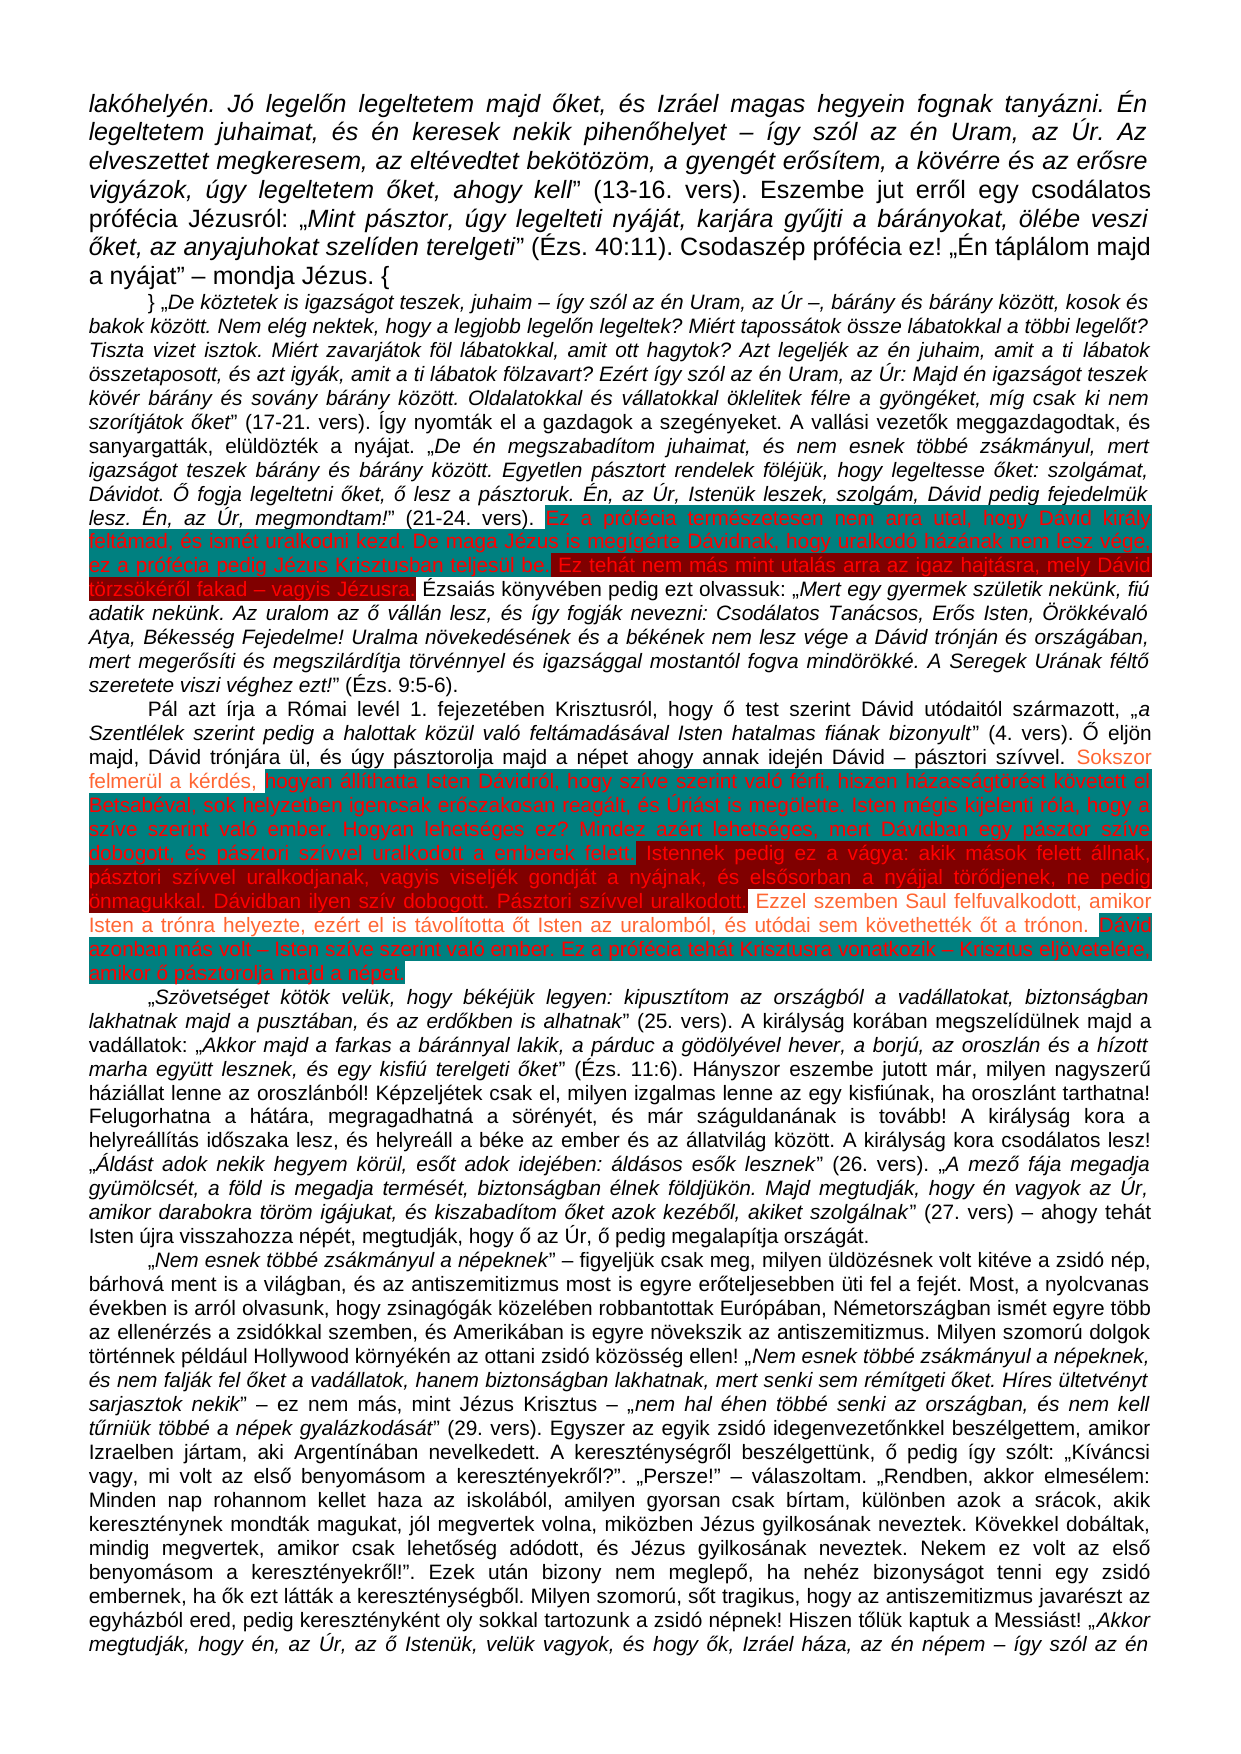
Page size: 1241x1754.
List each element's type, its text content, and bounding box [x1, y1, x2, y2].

text „Nem esnek többé zsákmányul a népeknek” – figyeljük csak meg, milyen üldözésnek volt kitéve a zsidó nép, bárhová ment is a világban, és az antiszemitizmus most is egyre erőteljesebben üti fel a fejét. Most, a nyolcvanas években is arról olvasunk, hogy zsinagógák közelében robbantottak Európában, Németországban ismét egyre több az ellenérzés a zsidókkal szemben, és Amerikában is egyre növekszik az antiszemitizmus. Milyen szomorú dolgok történnek például Hollywood környékén az ottani zsidó közösség ellen! „Nem esnek többé zsákmányul a népeknek, és nem falják fel őket a vadállatok, hanem biztonságban lakhatnak, mert senki sem rémítgeti őket. Híres ültetvényt sarjasztok nekik” – ez nem más, mint Jézus Krisztus – „nem hal éhen többé senki az országban, és nem kell tűrniük többé a népek gyalázkodását” (29. vers). Egyszer az egyik zsidó idegenvezetőnkkel beszélgettem, amikor Izraelben jártam, aki Argentínában nevelkedett. A kereszténységről beszélgettünk, ő pedig így szólt: „Kíváncsi vagy, mi volt az első benyomásom a keresztényekről?”. „Persze!” – válaszoltam. „Rendben, akkor elmesélem: Minden nap rohannom kellet haza az iskolából, amilyen gyorsan csak bírtam, különben azok a srácok, akik kereszténynek mondták magukat, jól megvertek volna, miközben Jézus gyilkosának neveztek. Kövekkel dobáltak, mindig megvertek, amikor csak lehetőség adódott, és Jézus gyilkosának neveztek. Nekem ez volt az első benyomásom a keresztényekről!”. Ezek után bizony nem meglepő, ha nehéz bizonyságot tenni egy zsidó embernek, ha ők ezt látták a kereszténységből. Milyen szomorú, sőt tragikus, hogy az antiszemitizmus javarészt az egyházból ered, pedig keresztényként oly sokkal tartozunk a zsidó népnek! Hiszen tőlük kaptuk a Messiást! „Akkor megtudják, hogy én, az Úr, az ő Istenük, velük vagyok, és hogy ők, Izráel háza, az én népem – így szól az én [88, 1248, 1152, 1655]
text } „De köztetek is igazságot teszek, juhaim – így szól az én Uram, az Úr –, bárány és bárány között, kosok és bakok között. Nem elég nektek, hogy a legjobb legelőn legeltek? Miért tapossátok össze lábatokkal a többi legelőt? Tiszta vizet isztok. Miért zavarjátok föl lábatokkal, amit ott hagytok? Azt legeljék az én juhaim, amit a ti lábatok összetaposott, és azt igyák, amit a ti lábatok fölzavart? Ezért így szól az én Uram, az Úr: Majd én igazságot teszek kövér bárány és sovány bárány között. Oldalatokkal és vállatokkal öklelitek félre a gyöngéket, míg csak ki nem szorítjátok őket” (17-21. vers). Így nyomták el a gazdagok a szegényeket. A vallási vezetők meggazdagodtak, és sanyargatták, elüldözték a nyájat. „De én megszabadítom juhaimat, és nem esnek többé zsákmányul, mert igazságot teszek bárány és bárány között. Egyetlen pásztort rendelek föléjük, hogy legeltesse őket: szolgámat, Dávidot. Ő fogja legeltetni őket, ő lesz a pásztoruk. Én, az Úr, Istenük leszek, szolgám, Dávid pedig fejedelmük lesz. Én, az Úr, megmondtam!” (21-24. vers). Ez a prófécia természetesen nem arra utal, hogy Dávid király feltámad, és ismét uralkodni kezd. De maga Jézus is megígérte Dávidnak, hogy uralkodó házának nem lesz vége, ez a prófécia pedig Jézus Krisztusban teljesül be. Ez tehát nem más mint utalás arra az igaz hajtásra, mely Dávid törzsökéről fakad – vagyis Jézusra. Ézsaiás könyvében pedig ezt olvassuk: „Mert egy gyermek születik nekünk, fiú adatik nekünk. Az uralom az ő vállán lesz, és így fogják nevezni: Csodálatos Tanácsos, Erős Isten, Örökkévaló Atya, Békesség Fejedelme! Uralma növekedésének és a békének nem lesz vége a Dávid trónján és országában, mert megerősíti és megszilárdítja törvénnyel és igazsággal mostantól fogva mindörökké. A Seregek Urának féltő szeretete viszi véghez ezt!” (Ézs. 9:5-6). [88, 290, 1152, 697]
text Pál azt írja a Római levél 1. fejezetében Krisztusról, hogy ő test szerint Dávid utódaitól származott, „a Szentlélek szerint pedig a halottak közül való feltámadásával Isten hatalmas fiának bizonyult” (4. vers). Ő eljön majd, Dávid trónjára ül, és úgy pásztorolja majd a népet ahogy annak idején Dávid – pásztori szívvel. Sokszor felmerül a kérdés, hogyan állíthatta Isten Dávidról, hogy szíve szerint való férfi, hiszen házasságtörést követett el Betsabéval, sok helyzetben igencsak erőszakosan reagált, és Úriást is megölette. Isten mégis kijelenti róla, hogy a szíve szerint való ember. Hogyan lehetséges ez? Mindez azért lehetséges, mert Dávidban egy pásztor szíve dobogott, és pásztori szívvel uralkodott a emberek felett. Istennek pedig ez a vágya: akik mások felett állnak, pásztori szívvel uralkodjanak, vagyis viseljék gondját a nyájnak, és elsősorban a nyájjal törődjenek, ne pedig önmagukkal. Dávidban ilyen szív dobogott. Pásztori szívvel uralkodott. Ezzel szemben Saul felfuvalkodott, amikor Isten a trónra helyezte, ezért el is távolította őt Isten az uralomból, és utódai sem követhették őt a trónon. Dávid azonban más volt – Isten szíve szerint való ember. Ez a prófécia tehát Krisztusra vonatkozik – Krisztus eljövetelére, amikor ő pásztorolja majd a népet. [88, 697, 1152, 984]
text „Szövetséget kötök velük, hogy békéjük legyen: kipusztítom az országból a vadállatokat, biztonságban lakhatnak majd a pusztában, és az erdőkben is alhatnak” (25. vers). A királyság korában megszelídülnek majd a vadállatok: „Akkor majd a farkas a báránnyal lakik, a párduc a gödölyével hever, a borjú, az oroszlán és a hízott marha együtt lesznek, és egy kisfiú terelgeti őket” (Ézs. 11:6). Hányszor eszembe jutott már, milyen nagyszerű háziállat lenne az oroszlánból! Képzeljétek csak el, milyen izgalmas lenne az egy kisfiúnak, ha oroszlánt tarthatna! Felugorhatna a hátára, megragadhatná a sörényét, és már száguldanának is tovább! A királyság kora a helyreállítás időszaka lesz, és helyreáll a béke az ember és az állatvilág között. A királyság kora csodálatos lesz! „Áldást adok nekik hegyem körül, esőt adok idejében: áldásos esők lesznek” (26. vers). „A mező fája megadja gyümölcsét, a föld is megadja termését, biztonságban élnek földjükön. Majd megtudják, hogy én vagyok az Úr, amikor darabokra töröm igájukat, és kiszabadítom őket azok kezéből, akiket szolgálnak” (27. vers) – ahogy tehát Isten újra visszahozza népét, megtudják, hogy ő az Úr, ő pedig megalapítja országát. [88, 984, 1152, 1248]
text lakóhelyén. Jó legelőn legeltetem majd őket, és Izráel magas hegyein fognak tanyázni. Én legeltetem juhaimat, és én keresek nekik pihenőhelyet – így szól az én Uram, az Úr. Az elveszettet megkeresem, az eltévedtet bekötözöm, a gyengét erősítem, a kövérre és az erősre vigyázok, úgy legeltetem őket, ahogy kell” (13-16. vers). Eszembe jut erről egy csodálatos prófécia Jézusról: „Mint pásztor, úgy legelteti nyáját, karjára gyűjti a bárányokat, ölébe veszi őket, az anyajuhokat szelíden terelgeti” (Ézs. 40:11). Csodaszép prófécia ez! „Én táplálom majd a nyájat” – mondja Jézus. { [88, 88, 1152, 290]
